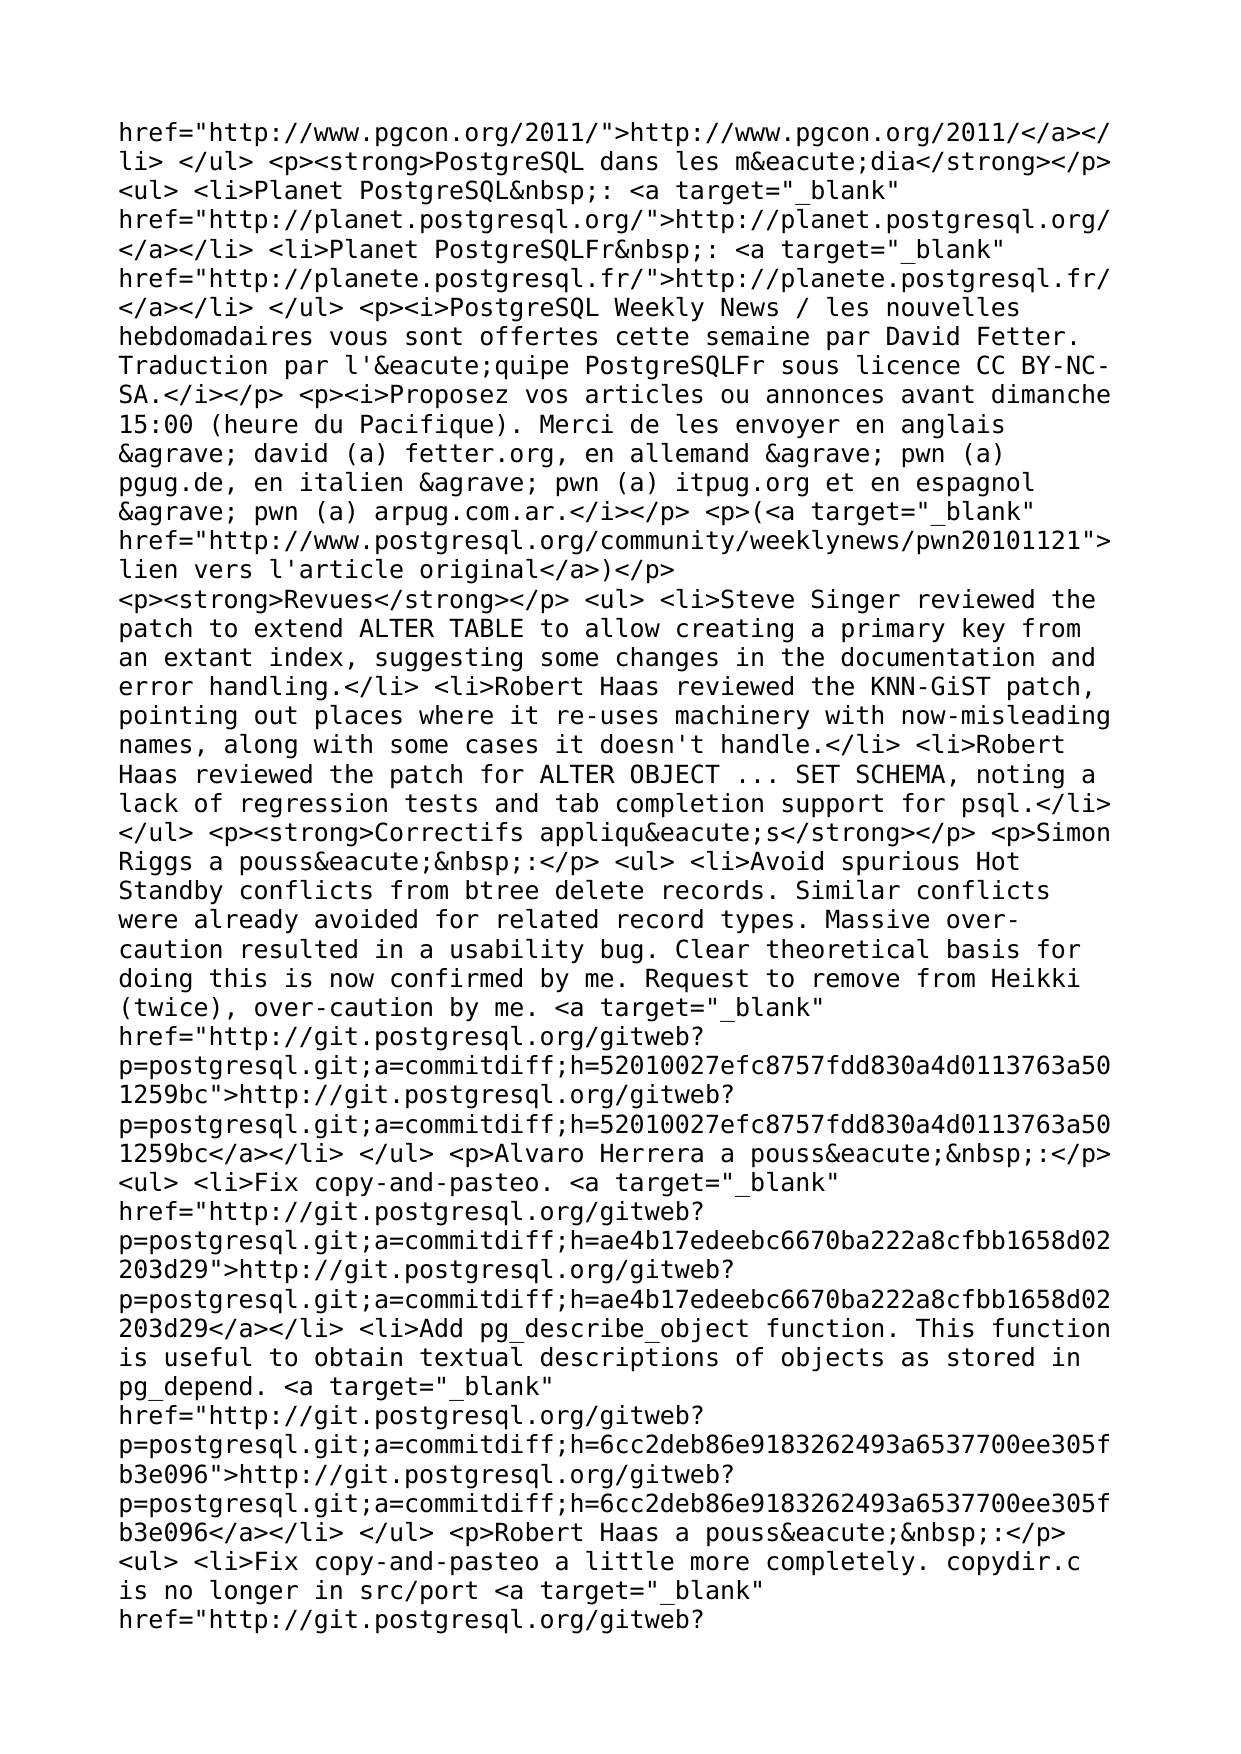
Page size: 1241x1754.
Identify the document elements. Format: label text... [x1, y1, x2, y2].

text href="http://www.pgcon.org/2011/">http://www.pgcon.org/2011/</a></li> </ul> <p><strong>PostgreSQL dans les m&eacute;dia</strong></p> <ul> <li>Planet PostgreSQL&nbsp;: <a target="_blank" href="http://planet.postgresql.org/">http://planet.postgresql.org/</a></li> <li>Planet PostgreSQLFr&nbsp;: <a target="_blank" href="http://planete.postgresql.fr/">http://planete.postgresql.fr/</a></li> </ul> <p><i>PostgreSQL Weekly News / les nouvelles hebdomadaires vous sont offertes cette semaine par David Fetter. Traduction par l'&eacute;quipe PostgreSQLFr sous licence CC BY-NC-SA.</i></p> <p><i>Proposez vos articles ou annonces avant dimanche 15:00 (heure du Pacifique). Merci de les envoyer en anglais &agrave; david (a) fetter.org, en allemand &agrave; pwn (a) pgug.de, en italien &agrave; pwn (a) itpug.org et en espagnol &agrave; pwn (a) arpug.com.ar.</i></p> <p>(<a target="_blank" href="http://www.postgresql.org/community/weeklynews/pwn20101121">lien vers l'article original</a>)</p> <p><strong>Revues</strong></p> <ul> <li>Steve Singer reviewed the patch to extend ALTER TABLE to allow creating a primary key from an extant index, suggesting some changes in the documentation and error handling.</li> <li>Robert Haas reviewed the KNN-GiST patch, pointing out places where it re-uses machinery with now-misleading names, along with some cases it doesn't handle.</li> <li>Robert Haas reviewed the patch for ALTER OBJECT ... SET SCHEMA, noting a lack of regression tests and tab completion support for psql.</li> </ul> <p><strong>Correctifs appliqu&eacute;s</strong></p> <p>Simon Riggs a pouss&eacute;&nbsp;:</p> <ul> <li>Avoid spurious Hot Standby conflicts from btree delete records. Similar conflicts were already avoided for related record types. Massive over-caution resulted in a usability bug. Clear theoretical basis for doing this is now confirmed by me. Request to remove from Heikki (twice), over-caution by me. <a target="_blank" href="http://git.postgresql.org/gitweb?p=postgresql.git;a=commitdiff;h=52010027efc8757fdd830a4d0113763a501259bc">http://git.postgresql.org/gitweb?p=postgresql.git;a=commitdiff;h=52010027efc8757fdd830a4d0113763a501259bc</a></li> </ul> <p>Alvaro Herrera a pouss&eacute;&nbsp;:</p> <ul> <li>Fix copy-and-pasteo. <a target="_blank" href="http://git.postgresql.org/gitweb?p=postgresql.git;a=commitdiff;h=ae4b17edeebc6670ba222a8cfbb1658d02203d29">http://git.postgresql.org/gitweb?p=postgresql.git;a=commitdiff;h=ae4b17edeebc6670ba222a8cfbb1658d02203d29</a></li> <li>Add pg_describe_object function. This function is useful to obtain textual descriptions of objects as stored in pg_depend. <a target="_blank" href="http://git.postgresql.org/gitweb?p=postgresql.git;a=commitdiff;h=6cc2deb86e9183262493a6537700ee305fb3e096">http://git.postgresql.org/gitweb?p=postgresql.git;a=commitdiff;h=6cc2deb86e9183262493a6537700ee305fb3e096</a></li> </ul> <p>Robert Haas a pouss&eacute;&nbsp;:</p> <ul> <li>Fix copy-and-pasteo a little more completely. copydir.c is no longer in src/port <a target="_blank" href="http://git.postgresql.org/gitweb? [118, 118, 1122, 1635]
